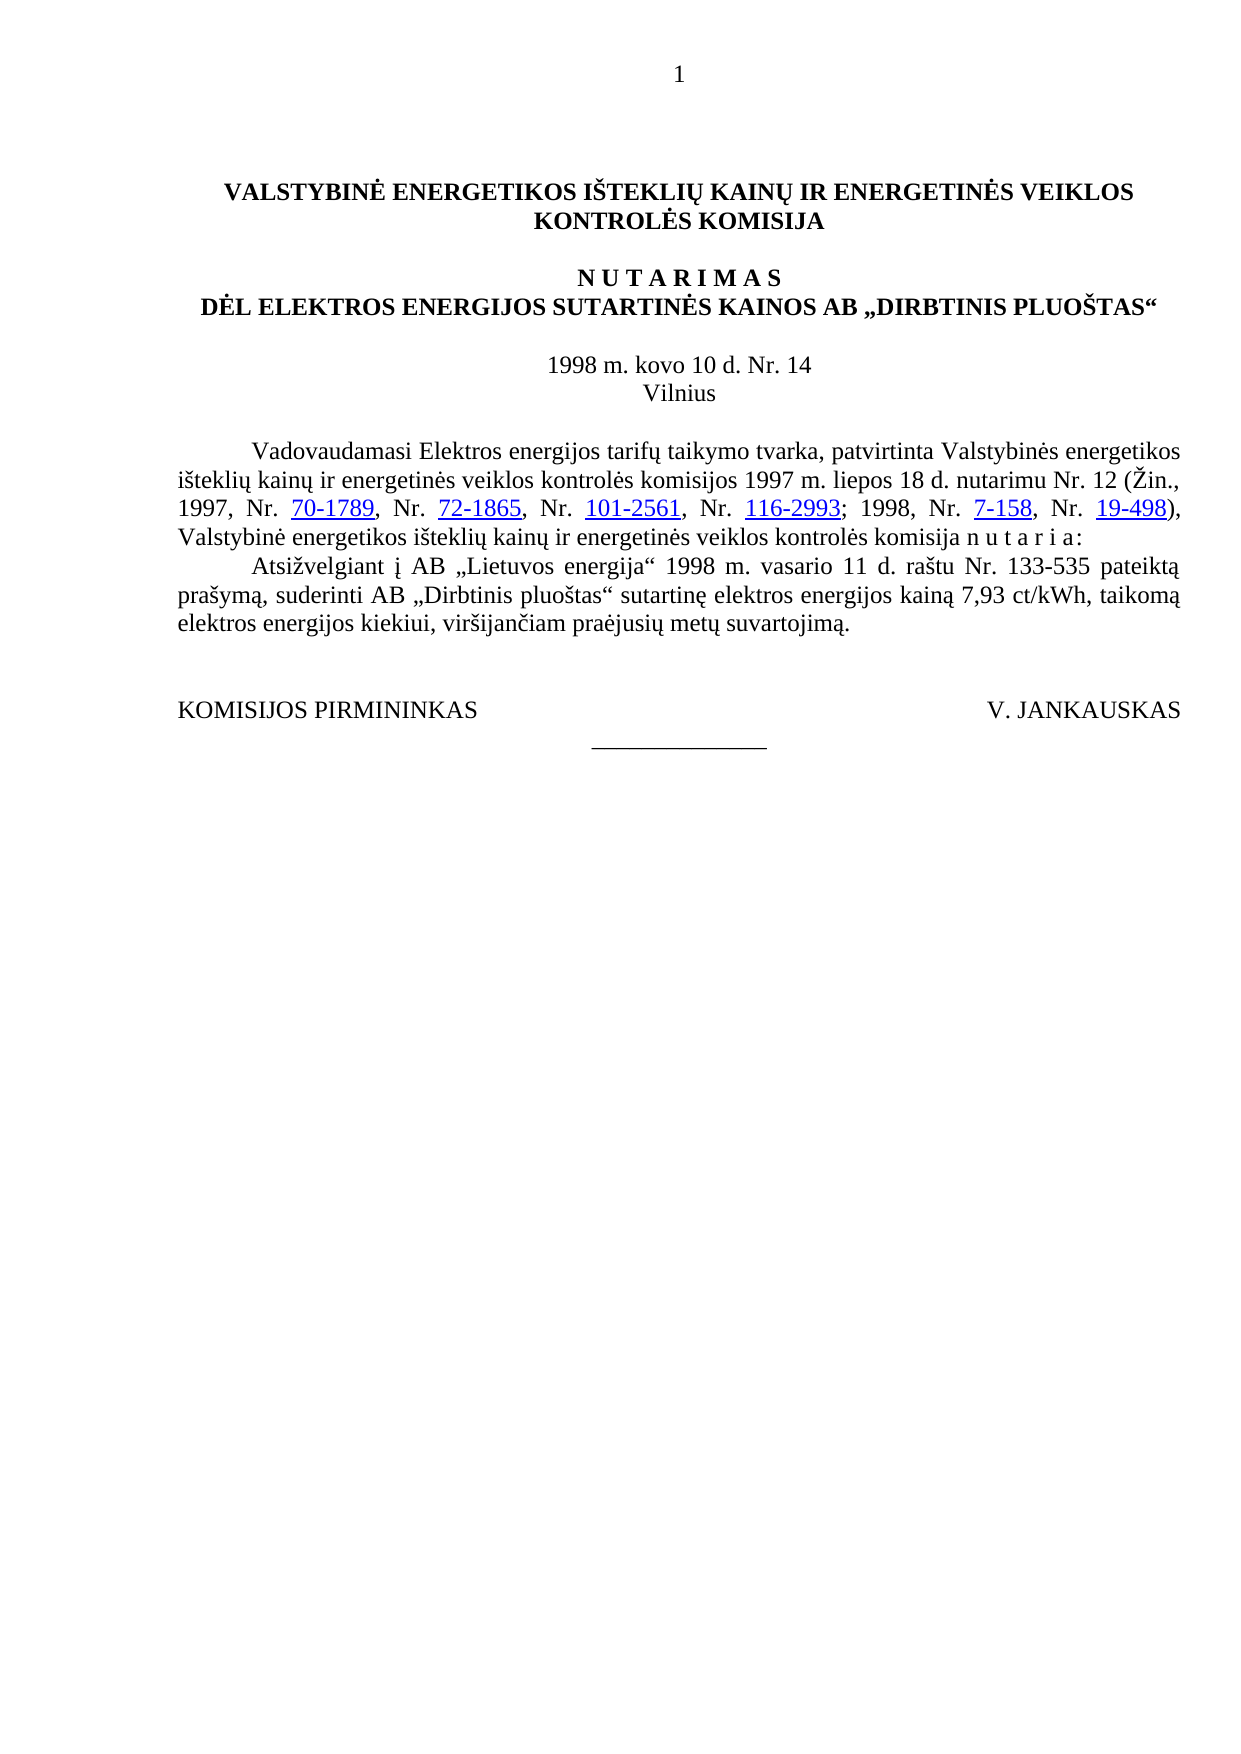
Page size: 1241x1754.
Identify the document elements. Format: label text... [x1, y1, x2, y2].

text DĖL ELEKTROS ENERGIJOS SUTARTINĖS KAINOS AB „DIRBTINIS PLUOŠTAS“ [177, 292, 1181, 321]
text Atsižvelgiant į AB „Lietuvos energija“ 1998 m. vasario 11 d. raštu Nr. 133-535 pateiktą prašymą, suderinti AB „Dirbtinis pluoštas“ sutartinę elektros energijos kainą 7,93 ct/kWh, taikomą elektros energijos kiekiui, viršijančiam praėjusių metų suvartojimą. [177, 551, 1181, 637]
text VALSTYBINĖ ENERGETIKOS IŠTEKLIŲ KAINŲ IR ENERGETINĖS VEIKLOS KONTROLĖS KOMISIJA [177, 177, 1181, 235]
text Vilnius [177, 378, 1181, 407]
text KOMISIJOS PIRMININKAS V. JANKAUSKAS [177, 695, 1181, 723]
text N U T A R I M A S [177, 263, 1181, 292]
text 1998 m. kovo 10 d. Nr. 14 [177, 350, 1181, 378]
text Vadovaudamasi Elektros energijos tarifų taikymo tvarka, patvirtinta Valstybinės energetikos išteklių kainų ir energetinės veiklos kontrolės komisijos 1997 m. liepos 18 d. nutarimu Nr. 12 (Žin., 1997, Nr. 70-1789, Nr. 72-1865, Nr. 101-2561, Nr. 116-2993; 1998, Nr. 7-158, Nr. 19-498), Valstybinė energetikos išteklių kainų ir energetinės veiklos kontrolės komisija nutaria: [177, 436, 1181, 551]
text ______________ [177, 723, 1181, 752]
